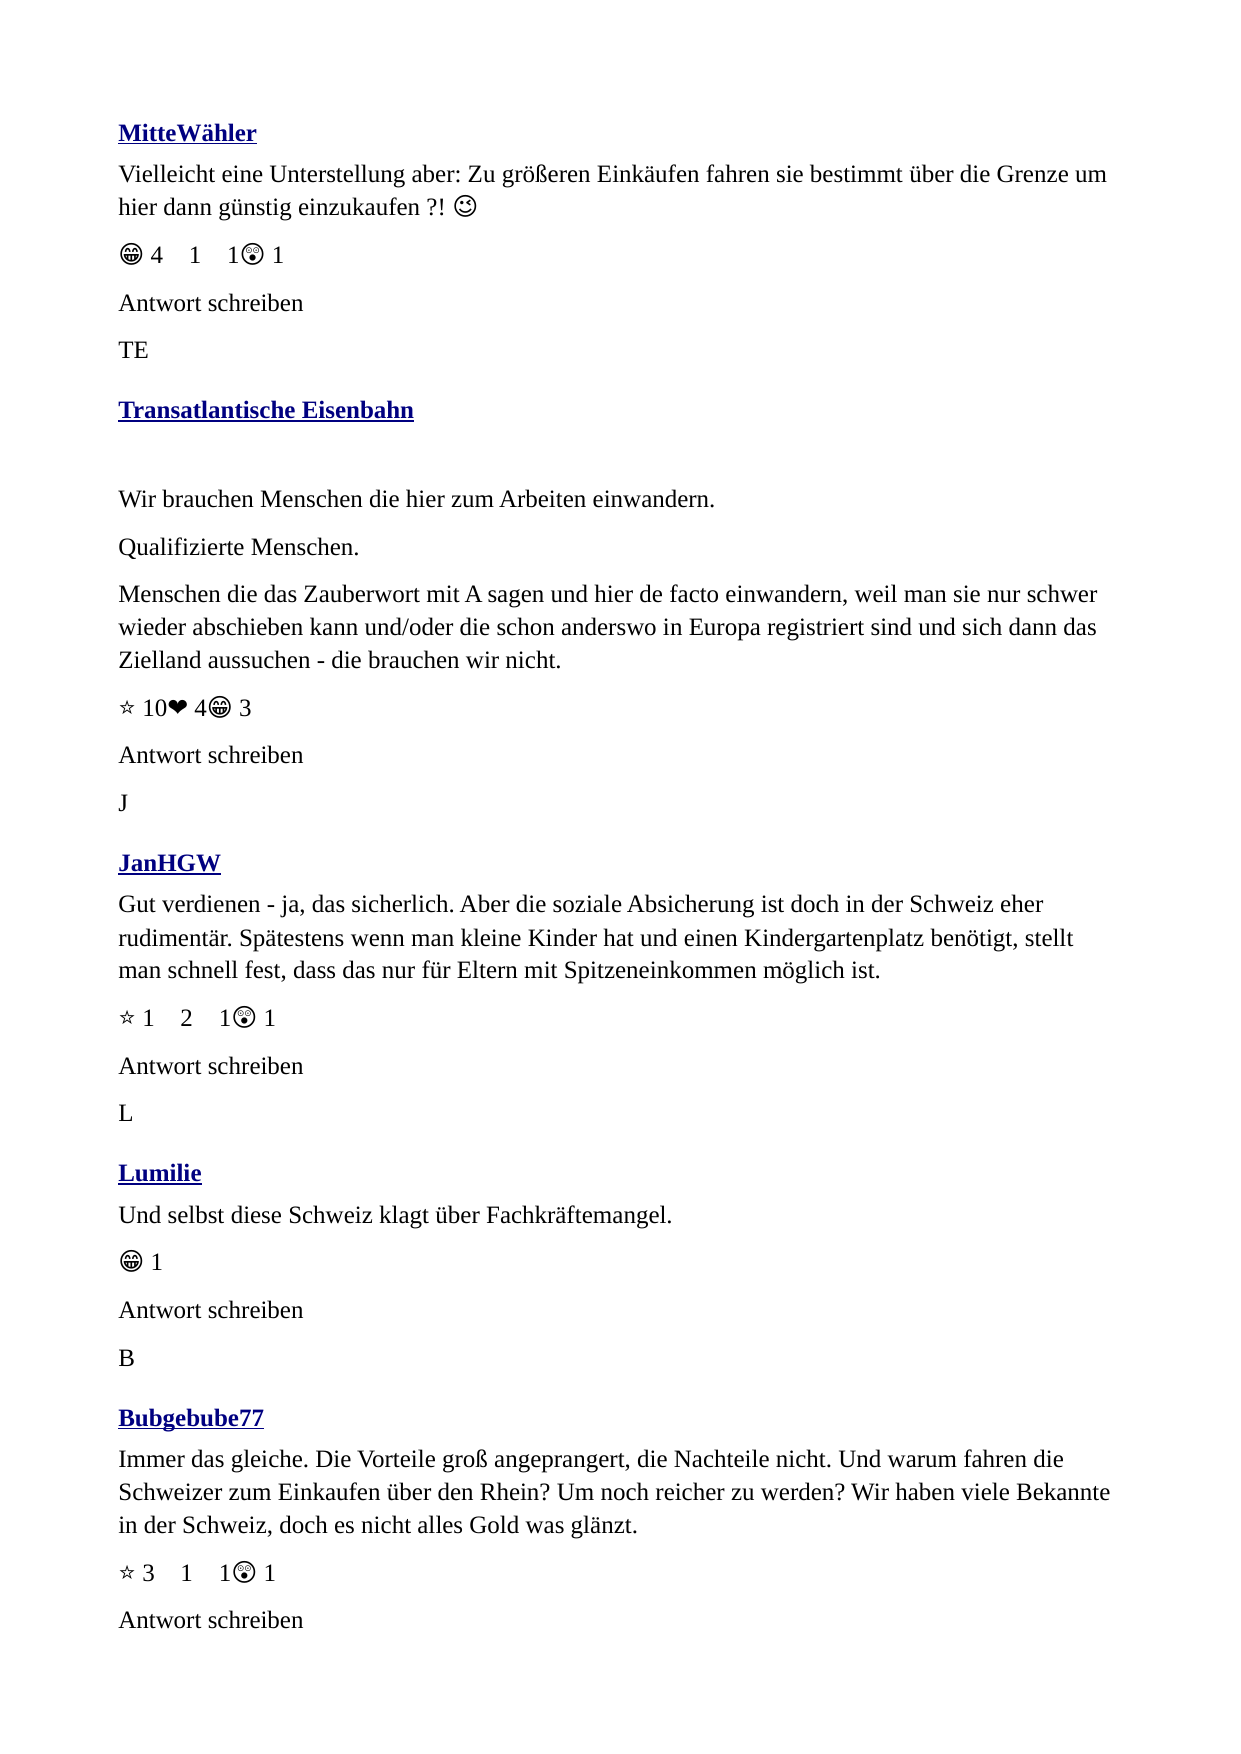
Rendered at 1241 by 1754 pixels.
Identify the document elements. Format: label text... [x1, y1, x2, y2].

text Antwort schreiben [118, 288, 1122, 316]
text Menschen die das Zauberwort mit A sagen und hier de facto einwandern, weil man sie nur schwer wieder abschieben kann und/oder die schon anderswo in Europa registriert sind und sich dann das Zielland aussuchen - die brauchen wir nicht. [118, 579, 1122, 674]
text J [118, 788, 1122, 817]
text L [118, 1098, 1122, 1127]
text Antwort schreiben [118, 1295, 1122, 1324]
text Gut verdienen - ja, das sicherlich. Aber die soziale Absicherung ist doch in der Schweiz eher rudimentär. Spätestens wenn man kleine Kinder hat und einen Kindergartenplatz benötigt, stellt man schnell fest, dass das nur für Eltern mit Spitzeneinkommen möglich ist. [118, 889, 1122, 984]
text Und selbst diese Schweiz klagt über Fachkräftemangel. [118, 1200, 1122, 1228]
text Antwort schreiben [118, 1605, 1122, 1634]
text Antwort schreiben [118, 1051, 1122, 1079]
text Vielleicht eine Unterstellung aber: Zu größeren Einkäufen fahren sie bestimmt über die Grenze um hier dann günstig einzukaufen ?! 😉 [118, 159, 1122, 221]
text 😁 4🙁 1🤨 1😲 1 [118, 240, 1122, 269]
text ⭐️ 1🙁 2🤨 1😲 1 [118, 1003, 1122, 1032]
subtitle MitteWähler [118, 118, 1122, 147]
subtitle Bubgebube77 [118, 1403, 1122, 1431]
text Wir brauchen Menschen die hier zum Arbeiten einwandern. [118, 484, 1122, 513]
text ⭐️ 10❤️ 4😁 3 [118, 693, 1122, 722]
subtitle Lumilie [118, 1158, 1122, 1187]
subtitle Transatlantische Eisenbahn [118, 395, 1122, 424]
text B [118, 1343, 1122, 1371]
text Immer das gleiche. Die Vorteile groß angeprangert, die Nachteile nicht. Und warum fahren die Schweizer zum Einkaufen über den Rhein? Um noch reicher zu werden? Wir haben viele Bekannte in der Schweiz, doch es nicht alles Gold was glänzt. [118, 1444, 1122, 1539]
text TE [118, 335, 1122, 364]
subtitle JanHGW [118, 848, 1122, 877]
text 😁 1 [118, 1247, 1122, 1276]
text Qualifizierte Menschen. [118, 532, 1122, 561]
text ⭐️ 3🙁 1🤨 1😲 1 [118, 1558, 1122, 1586]
text Antwort schreiben [118, 741, 1122, 769]
